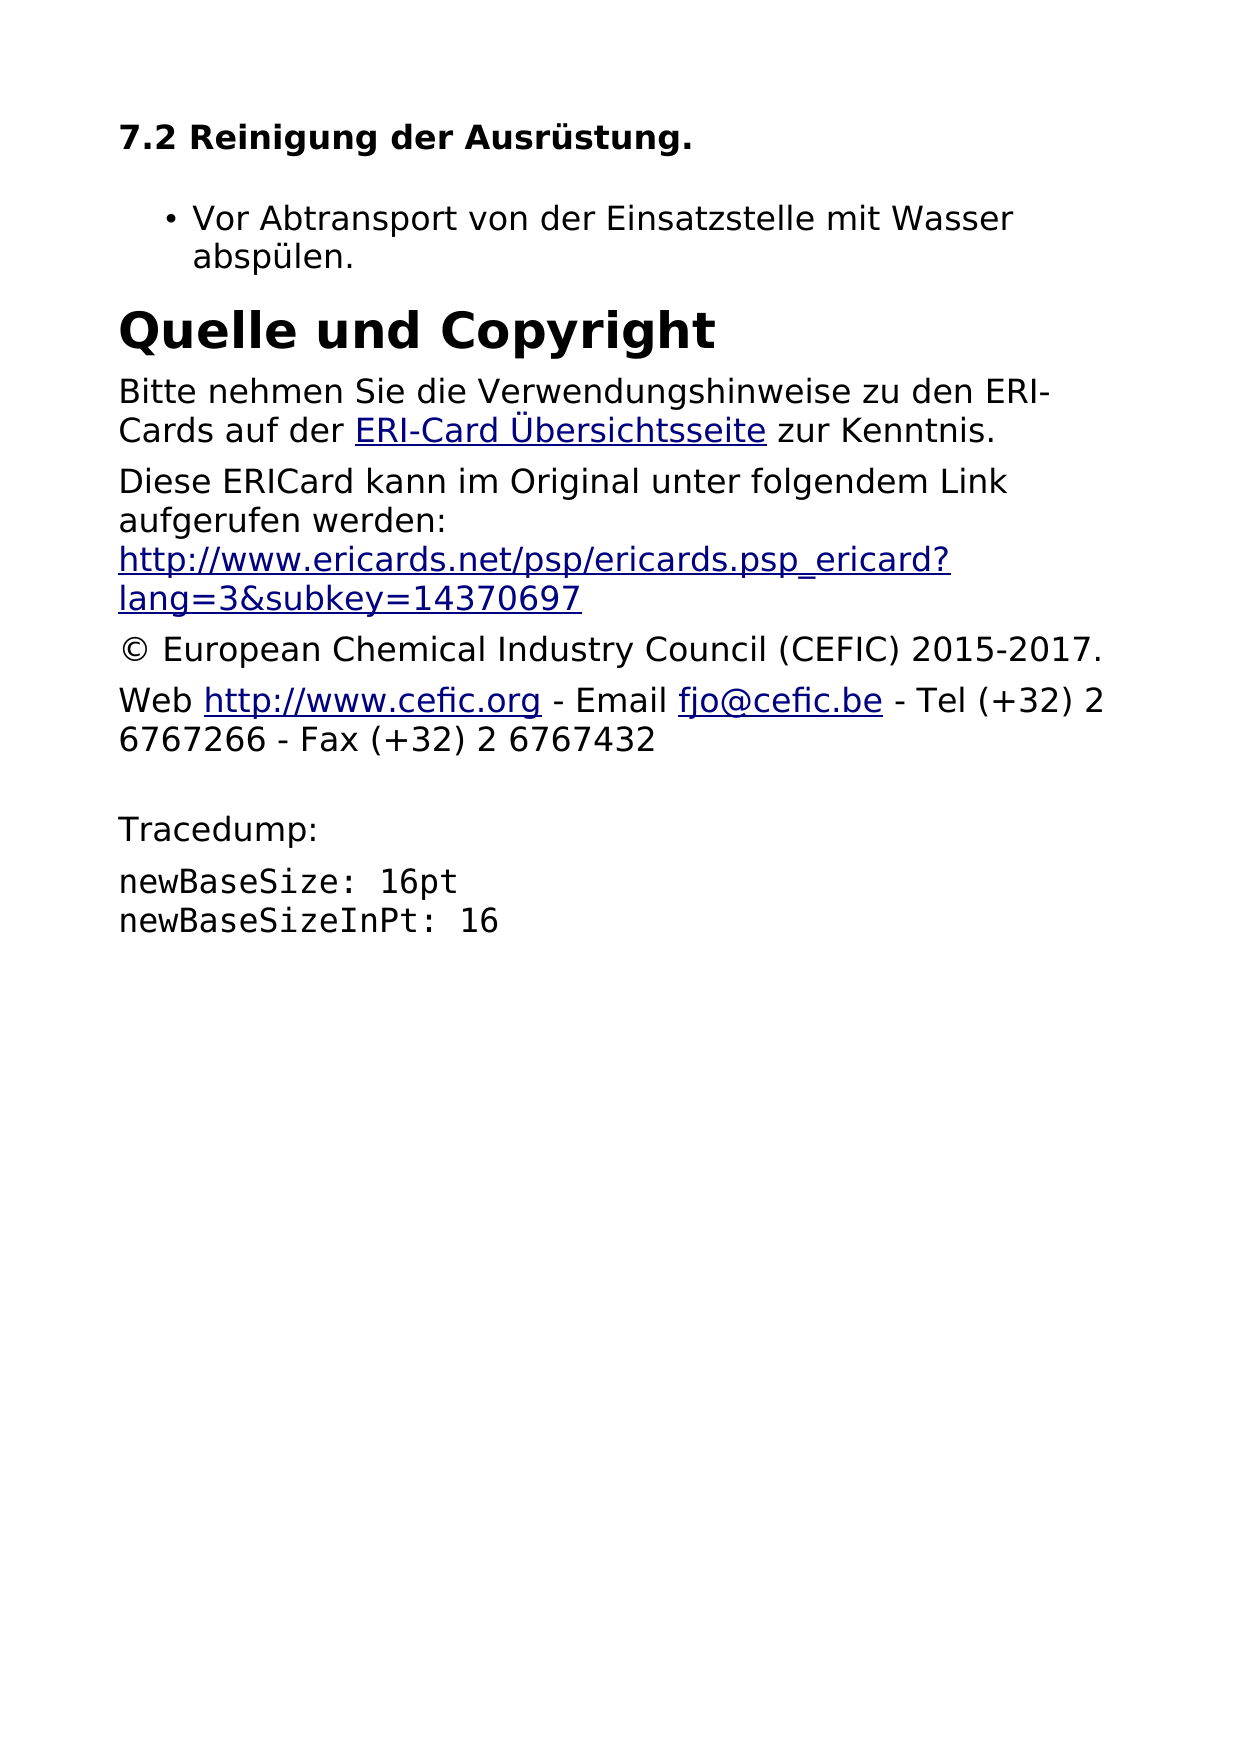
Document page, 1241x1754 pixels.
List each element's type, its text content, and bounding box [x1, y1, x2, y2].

text Tracedump: [118, 772, 1122, 850]
text Bitte nehmen Sie die Verwendungshinweise zu den ERI-Cards auf der ERI-Card Übersichtsseite zur Kenntnis. [118, 372, 1122, 450]
text Web http://www.cefic.org - Email fjo@cefic.be - Tel (+32) 2 6767266 - Fax (+32) 2 6767432 [118, 682, 1122, 759]
list Vor Abtransport von der Einsatzstelle mit Wasser abspülen. [177, 199, 1122, 277]
subtitle 7.2 Reinigung der Ausrüstung. [118, 118, 1122, 157]
text newBaseSize: 16pt newBaseSizeInPt: 16 [118, 862, 1122, 940]
text Diese ERICard kann im Original unter folgendem Link aufgerufen werden: http://www.ericards.net/psp/ericards.psp_ericard?lang=3&subkey=14370697 [118, 463, 1122, 618]
text © European Chemical Industry Council (CEFIC) 2015-2017. [118, 631, 1122, 669]
subtitle Quelle und Copyright [118, 302, 1122, 360]
